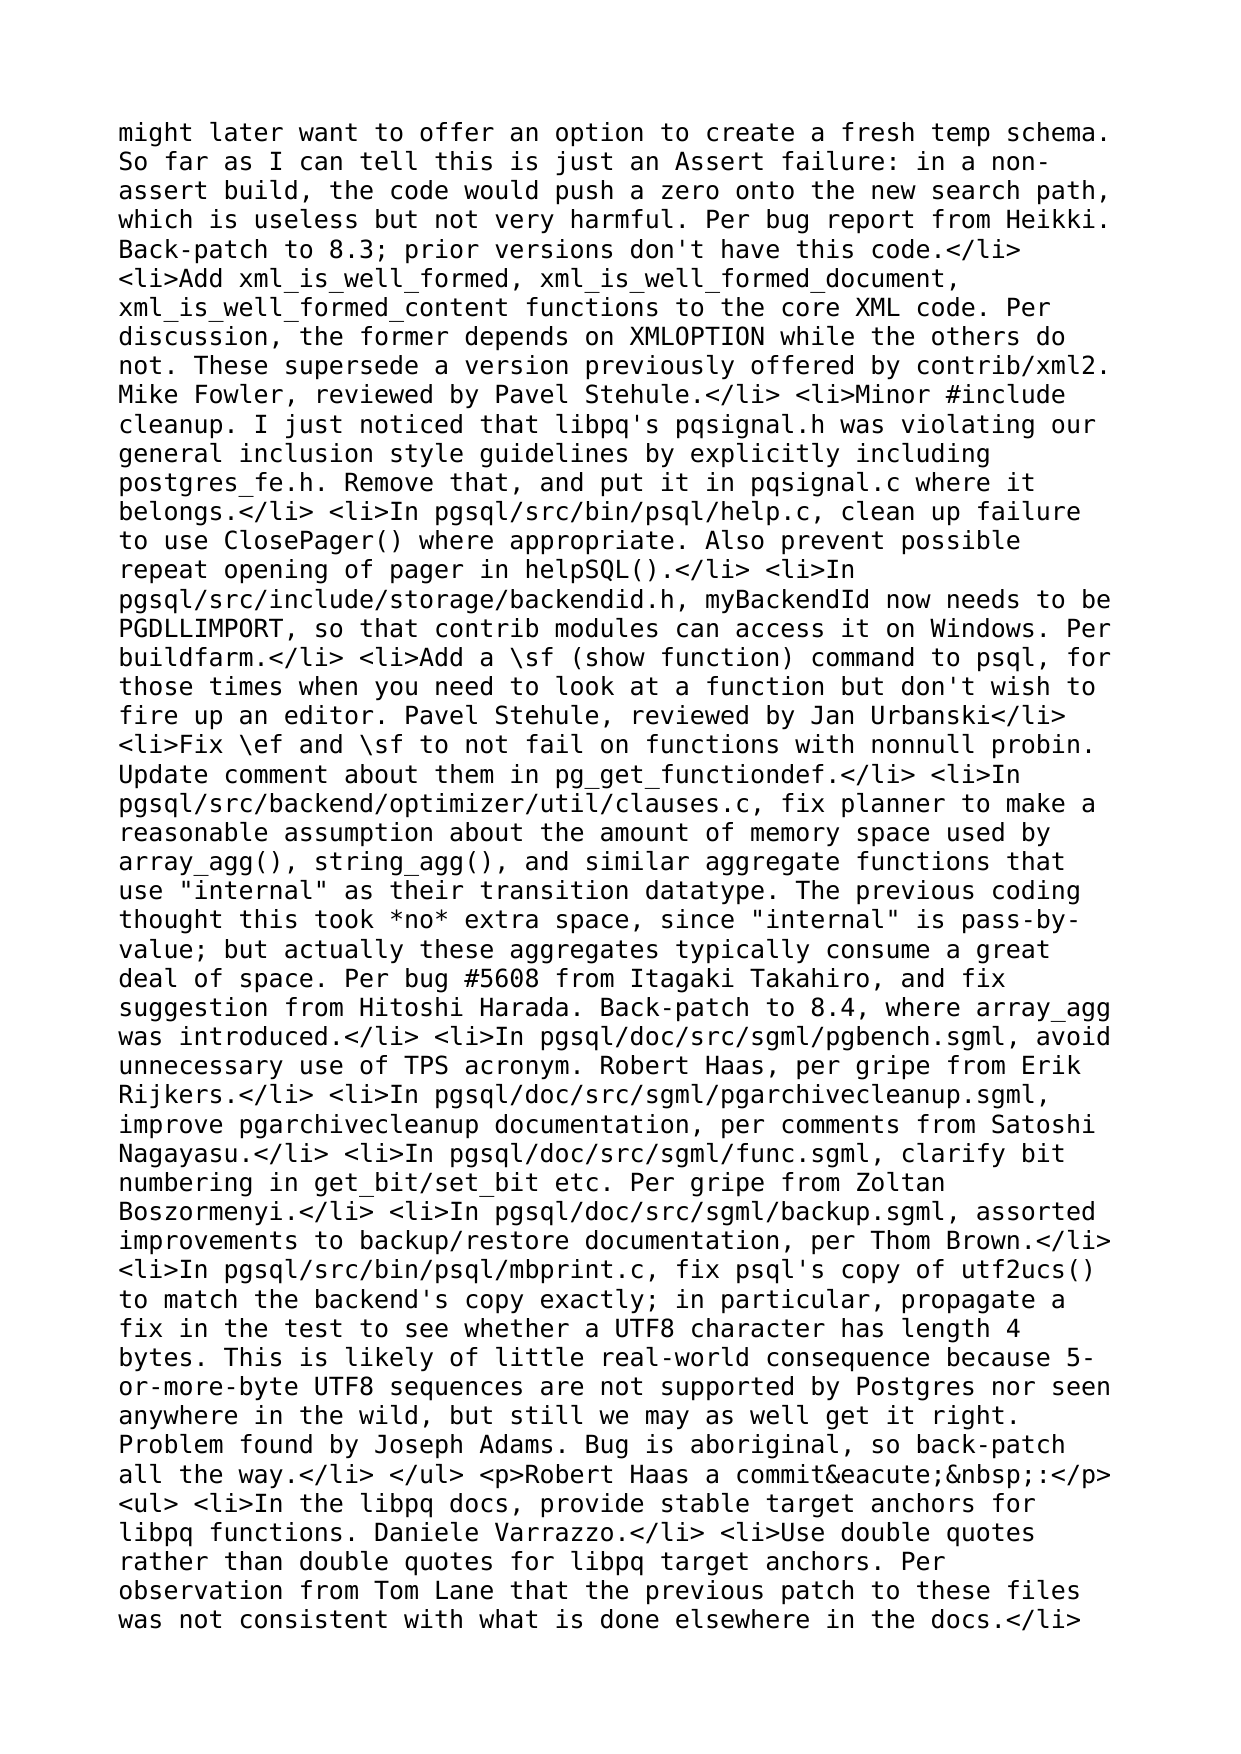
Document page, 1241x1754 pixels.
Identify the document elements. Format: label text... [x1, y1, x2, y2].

text might later want to offer an option to create a fresh temp schema. So far as I can tell this is just an Assert failure: in a non-assert build, the code would push a zero onto the new search path, which is useless but not very harmful. Per bug report from Heikki. Back-patch to 8.3; prior versions don't have this code.</li> <li>Add xml_is_well_formed, xml_is_well_formed_document, xml_is_well_formed_content functions to the core XML code. Per discussion, the former depends on XMLOPTION while the others do not. These supersede a version previously offered by contrib/xml2. Mike Fowler, reviewed by Pavel Stehule.</li> <li>Minor #include cleanup. I just noticed that libpq's pqsignal.h was violating our general inclusion style guidelines by explicitly including postgres_fe.h. Remove that, and put it in pqsignal.c where it belongs.</li> <li>In pgsql/src/bin/psql/help.c, clean up failure to use ClosePager() where appropriate. Also prevent possible repeat opening of pager in helpSQL().</li> <li>In pgsql/src/include/storage/backendid.h, myBackendId now needs to be PGDLLIMPORT, so that contrib modules can access it on Windows. Per buildfarm.</li> <li>Add a \sf (show function) command to psql, for those times when you need to look at a function but don't wish to fire up an editor. Pavel Stehule, reviewed by Jan Urbanski</li> <li>Fix \ef and \sf to not fail on functions with nonnull probin. Update comment about them in pg_get_functiondef.</li> <li>In pgsql/src/backend/optimizer/util/clauses.c, fix planner to make a reasonable assumption about the amount of memory space used by array_agg(), string_agg(), and similar aggregate functions that use "internal" as their transition datatype. The previous coding thought this took *no* extra space, since "internal" is pass-by-value; but actually these aggregates typically consume a great deal of space. Per bug #5608 from Itagaki Takahiro, and fix suggestion from Hitoshi Harada. Back-patch to 8.4, where array_agg was introduced.</li> <li>In pgsql/doc/src/sgml/pgbench.sgml, avoid unnecessary use of TPS acronym. Robert Haas, per gripe from Erik Rijkers.</li> <li>In pgsql/doc/src/sgml/pgarchivecleanup.sgml, improve pgarchivecleanup documentation, per comments from Satoshi Nagayasu.</li> <li>In pgsql/doc/src/sgml/func.sgml, clarify bit numbering in get_bit/set_bit etc. Per gripe from Zoltan Boszormenyi.</li> <li>In pgsql/doc/src/sgml/backup.sgml, assorted improvements to backup/restore documentation, per Thom Brown.</li> <li>In pgsql/src/bin/psql/mbprint.c, fix psql's copy of utf2ucs() to match the backend's copy exactly; in particular, propagate a fix in the test to see whether a UTF8 character has length 4 bytes. This is likely of little real-world consequence because 5-or-more-byte UTF8 sequences are not supported by Postgres nor seen anywhere in the wild, but still we may as well get it right. Problem found by Joseph Adams. Bug is aboriginal, so back-patch all the way.</li> </ul> <p>Robert Haas a commit&eacute;&nbsp;:</p> <ul> <li>In the libpq docs, provide stable target anchors for libpq functions. Daniele Varrazzo.</li> <li>Use double quotes rather than double quotes for libpq target anchors. Per observation from Tom Lane that the previous patch to these files was not consistent with what is done elsewhere in the docs.</li> [118, 118, 1122, 1635]
